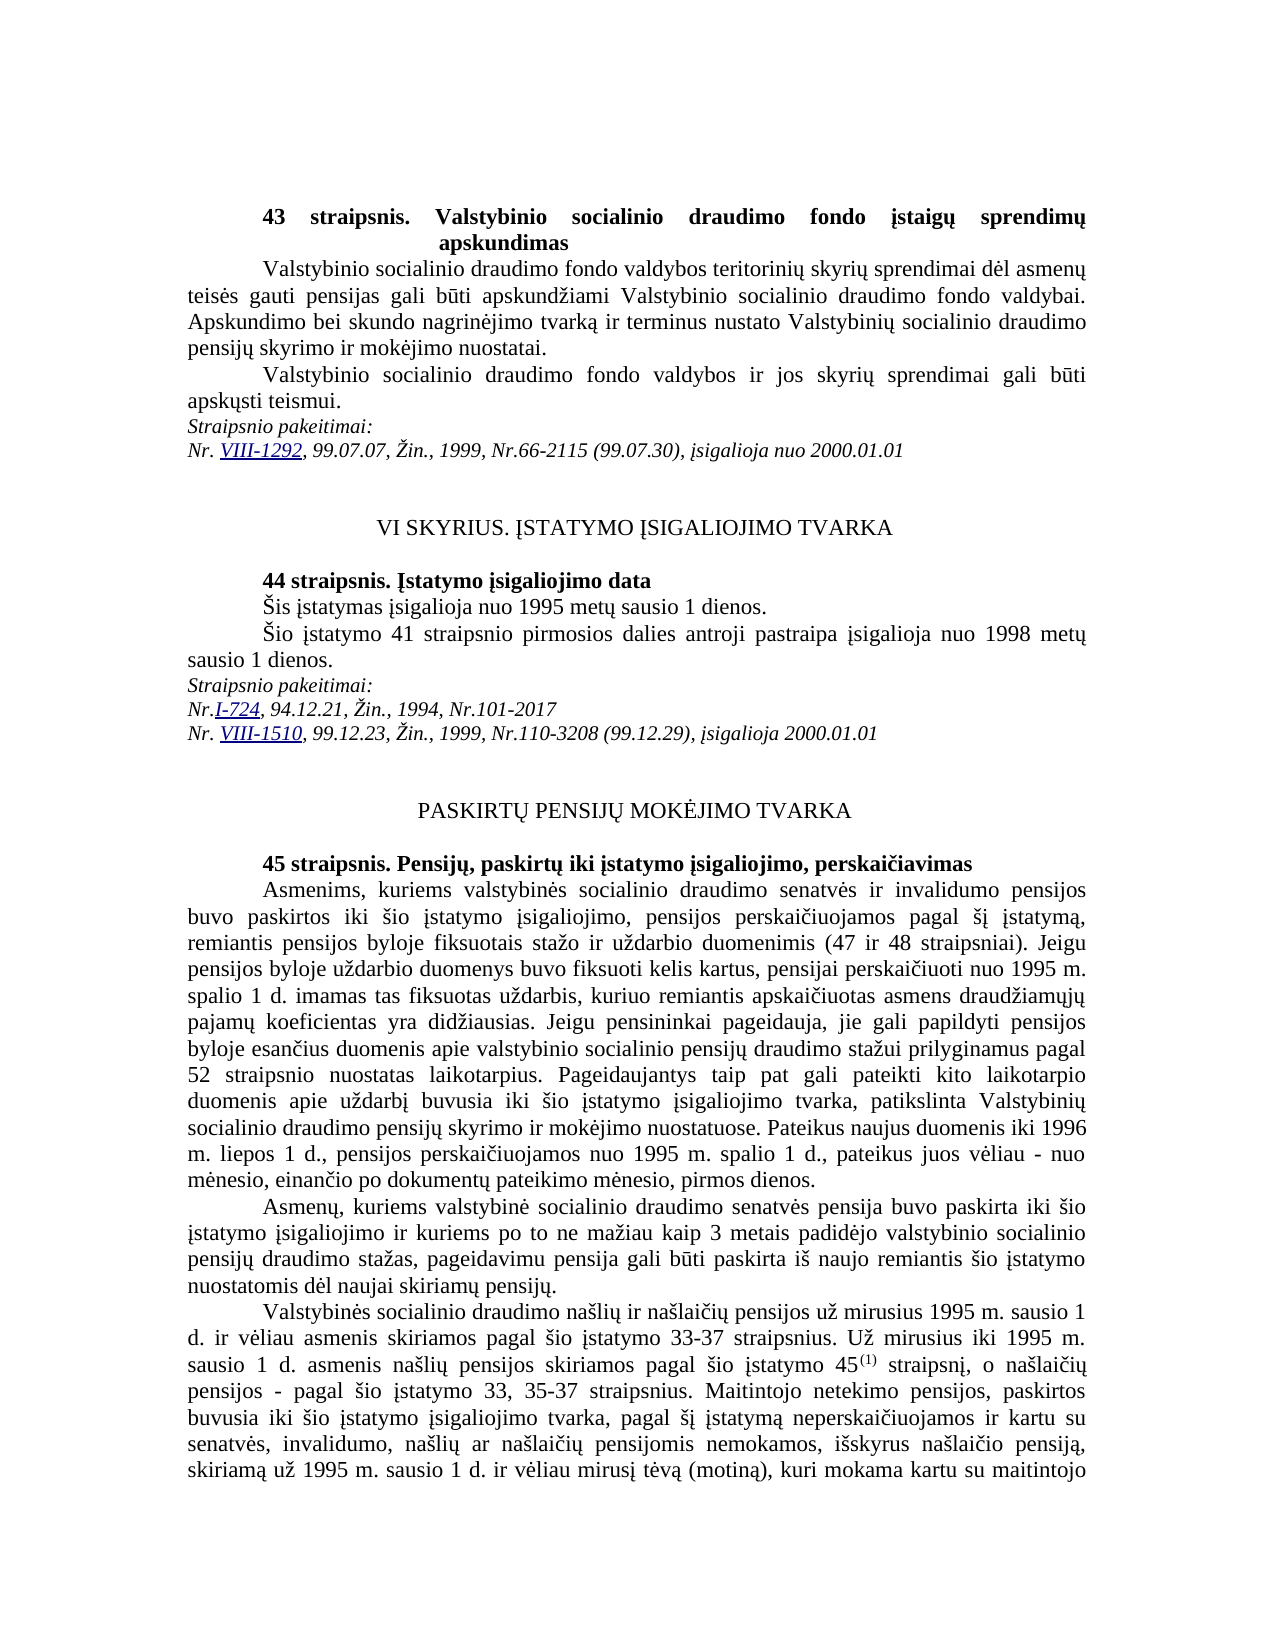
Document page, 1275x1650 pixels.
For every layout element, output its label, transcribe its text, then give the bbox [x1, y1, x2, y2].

text Šis įstatymas įsigalioja nuo 1995 metų sausio 1 dienos. [187, 593, 1087, 620]
text Nr. VIII-1510, 99.12.23, Žin., 1999, Nr.110-3208 (99.12.29), įsigalioja 2000.01.01 [187, 721, 1087, 745]
text Nr.I-724, 94.12.21, Žin., 1994, Nr.101-2017 [187, 697, 1087, 721]
text Asmenų, kuriems valstybinė socialinio draudimo senatvės pensija buvo paskirta iki šio įstatymo įsigaliojimo ir kuriems po to ne mažiau kaip 3 metais padidėjo valstybinio socialinio pensijų draudimo stažas, pageidavimu pensija gali būti paskirta iš naujo remiantis šio įstatymo nuostatomis dėl naujai skiriamų pensijų. [187, 1193, 1087, 1298]
text Straipsnio pakeitimai: [187, 672, 1087, 697]
text 44 straipsnis. Įstatymo įsigaliojimo data [187, 567, 1087, 593]
text Valstybinio socialinio draudimo fondo valdybos teritorinių skyrių sprendimai dėl asmenų teisės gauti pensijas gali būti apskundžiami Valstybinio socialinio draudimo fondo valdybai. Apskundimo bei skundo nagrinėjimo tvarką ir terminus nustato Valstybinių socialinio draudimo pensijų skyrimo ir mokėjimo nuostatai. [187, 255, 1087, 361]
text Šio įstatymo 41 straipsnio pirmosios dalies antroji pastraipa įsigalioja nuo 1998 metų sausio 1 dienos. [187, 620, 1087, 672]
text PASKIRTŲ PENSIJŲ MOKĖJIMO TVARKA [187, 797, 1087, 824]
text Asmenims, kuriems valstybinės socialinio draudimo senatvės ir invalidumo pensijos buvo paskirtos iki šio įstatymo įsigaliojimo, pensijos perskaičiuojamos pagal šį įstatymą, remiantis pensijos byloje fiksuotais stažo ir uždarbio duomenimis (47 ir 48 straipsniai). Jeigu pensijos byloje uždarbio duomenys buvo fiksuoti kelis kartus, pensijai perskaičiuoti nuo 1995 m. spalio 1 d. imamas tas fiksuotas uždarbis, kuriuo remiantis apskaičiuotas asmens draudžiamųjų pajamų koeficientas yra didžiausias. Jeigu pensininkai pageidauja, jie gali papildyti pensijos byloje esančius duomenis apie valstybinio socialinio pensijų draudimo stažui prilyginamus pagal 52 straipsnio nuostatas laikotarpius. Pageidaujantys taip pat gali pateikti kito laikotarpio duomenis apie uždarbį buvusia iki šio įstatymo įsigaliojimo tvarka, patikslinta Valstybinių socialinio draudimo pensijų skyrimo ir mokėjimo nuostatuose. Pateikus naujus duomenis iki 1996 m. liepos 1 d., pensijos perskaičiuojamos nuo 1995 m. spalio 1 d., pateikus juos vėliau - nuo mėnesio, einančio po dokumentų pateikimo mėnesio, pirmos dienos. [187, 876, 1087, 1193]
text 43 straipsnis. Valstybinio socialinio draudimo fondo įstaigų sprendimų apskundimas [262, 203, 1087, 255]
text 45 straipsnis. Pensijų, paskirtų iki įstatymo įsigaliojimo, perskaičiavimas [187, 850, 1087, 876]
text Straipsnio pakeitimai: [187, 413, 1087, 438]
text Valstybinio socialinio draudimo fondo valdybos ir jos skyrių sprendimai gali būti apskųsti teismui. [187, 361, 1087, 413]
text Nr. VIII-1292, 99.07.07, Žin., 1999, Nr.66-2115 (99.07.30), įsigalioja nuo 2000.01.01 [187, 438, 1087, 462]
text Valstybinės socialinio draudimo našlių ir našlaičių pensijos už mirusius 1995 m. sausio 1 d. ir vėliau asmenis skiriamos pagal šio įstatymo 33-37 straipsnius. Už mirusius iki 1995 m. sausio 1 d. asmenis našlių pensijos skiriamos pagal šio įstatymo 45(1) straipsnį, o našlaičių pensijos - pagal šio įstatymo 33, 35-37 straipsnius. Maitintojo netekimo pensijos, paskirtos buvusia iki šio įstatymo įsigaliojimo tvarka, pagal šį įstatymą neperskaičiuojamos ir kartu su senatvės, invalidumo, našlių ar našlaičių pensijomis nemokamos, išskyrus našlaičio pensiją, skiriamą už 1995 m. sausio 1 d. ir vėliau mirusį tėvą (motiną), kuri mokama kartu su maitintojo [187, 1298, 1087, 1483]
text VI SKYRIUS. ĮSTATYMO ĮSIGALIOJIMO TVARKA [187, 514, 1087, 541]
